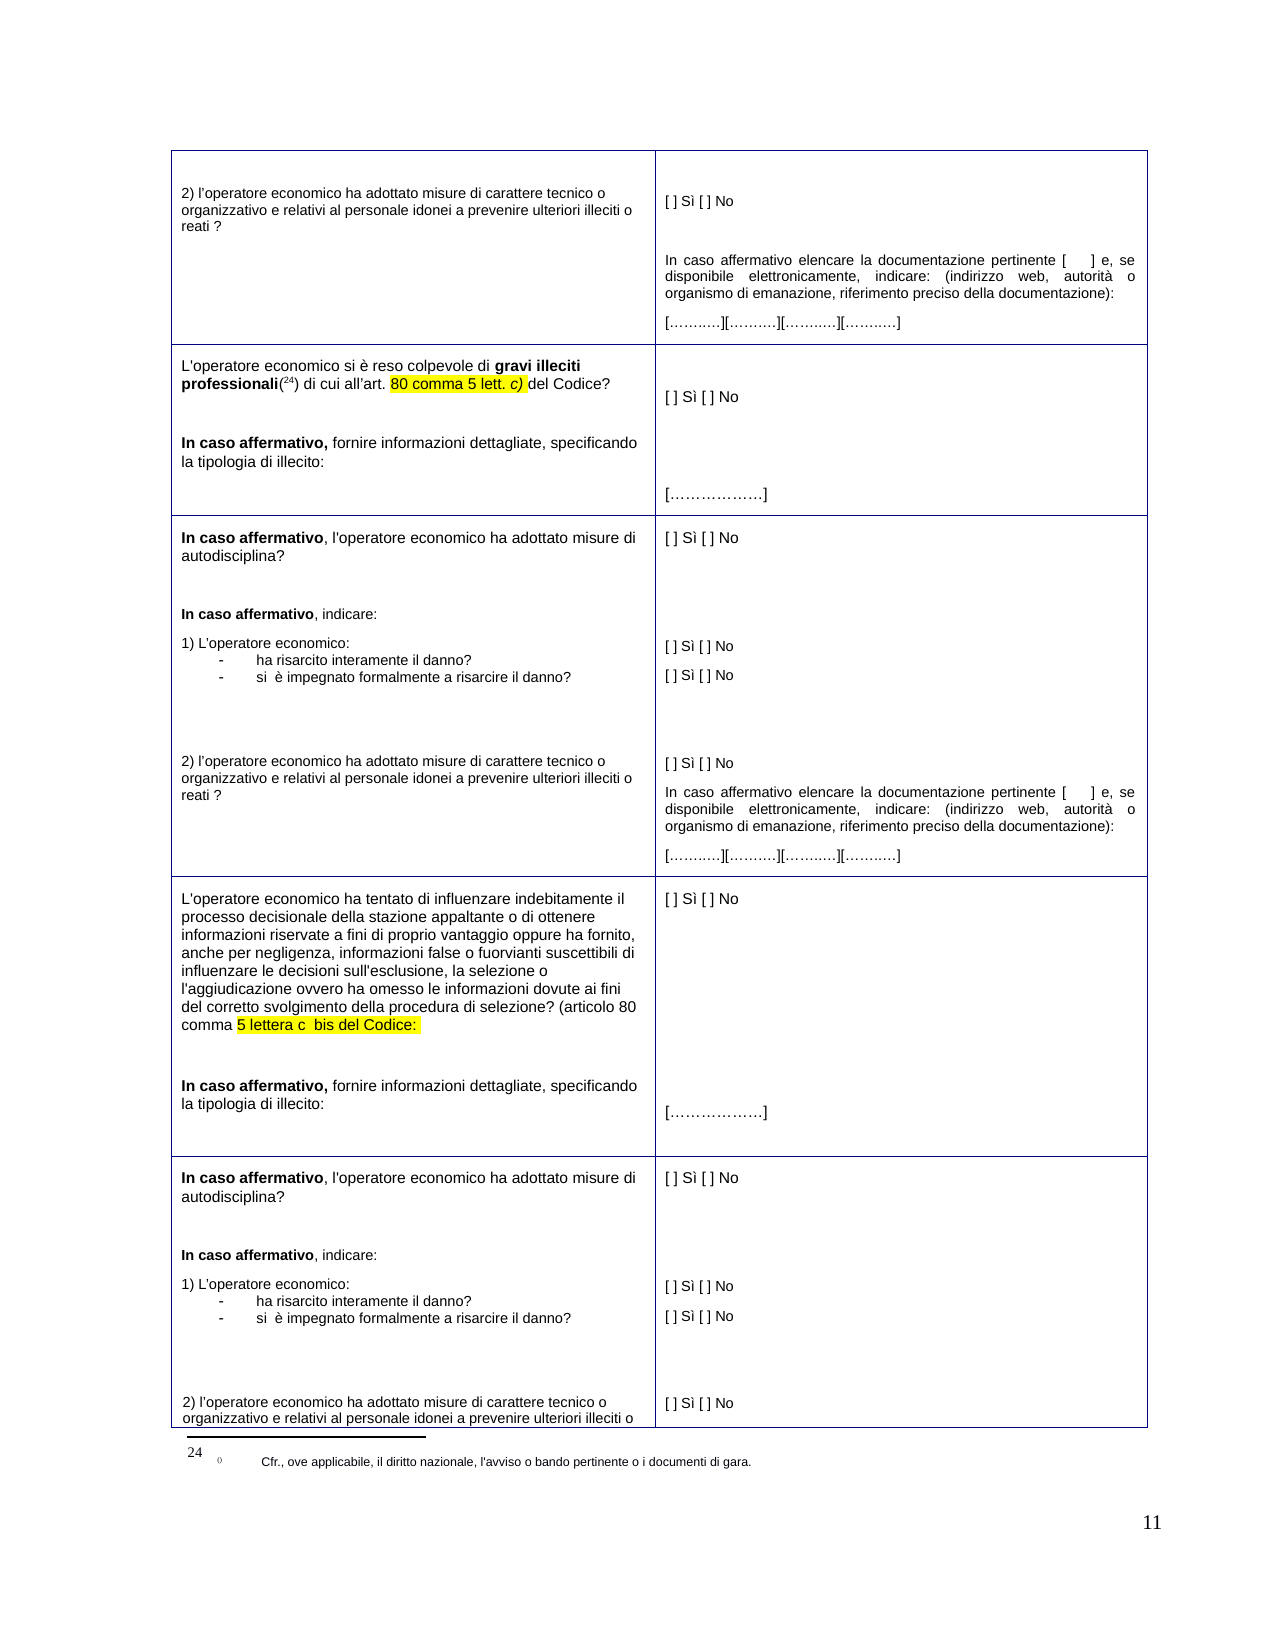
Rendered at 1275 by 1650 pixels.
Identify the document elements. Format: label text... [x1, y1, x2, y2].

table_cell [ ] Sì [ ] No [ ] Sì [ ] No [ ] Sì [ ] No [ ] Sì [ ] No In caso affermativo elencare la documentazione pertinente [ ] e, se disponibile elettronicamente, indicare: (indirizzo web, autorità o organismo di emanazione, riferimento preciso della documentazione): [……..…][…….…][……..…][……..…] [656, 516, 1147, 876]
table_cell L'operatore economico si è reso colpevole di gravi illeciti professionali() di cui all’art. 80 comma 5 lett. c) del Codice? In caso affermativo, fornire informazioni dettagliate, specificando la tipologia di illecito: [172, 345, 655, 515]
table_cell L'operatore economico ha tentato di influenzare indebitamente il processo decisionale della stazione appaltante o di ottenere informazioni riservate a fini di proprio vantaggio oppure ha fornito, anche per negligenza, informazioni false o fuorvianti suscettibili di influenzare le decisioni sull'esclusione, la selezione o l'aggiudicazione ovvero ha omesso le informazioni dovute ai fini del corretto svolgimento della procedura di selezione? (articolo 80 comma 5 lettera c bis del Codice: In caso affermativo, fornire informazioni dettagliate, specificando la tipologia di illecito: [172, 877, 655, 1156]
table_cell In caso affermativo, l'operatore economico ha adottato misure di autodisciplina? In caso affermativo, indicare: 1) L’operatore economico: ha risarcito interamente il danno? si è impegnato formalmente a risarcire il danno? 2) l’operatore economico ha adottato misure di carattere tecnico o organizzativo e relativi al personale idonei a prevenire ulteriori illeciti o [172, 1157, 655, 1427]
table_cell [ ] Sì [ ] No [………………] [656, 345, 1147, 515]
table_cell In caso affermativo, l'operatore economico ha adottato misure di autodisciplina? In caso affermativo, indicare: 1) L’operatore economico: ha risarcito interamente il danno? si è impegnato formalmente a risarcire il danno? 2) l’operatore economico ha adottato misure di carattere tecnico o organizzativo e relativi al personale idonei a prevenire ulteriori illeciti o reati ? [172, 516, 655, 876]
table_cell 2) l’operatore economico ha adottato misure di carattere tecnico o organizzativo e relativi al personale idonei a prevenire ulteriori illeciti o reati ? [172, 151, 655, 343]
table_cell [ ] Sì [ ] No [………………] [656, 877, 1147, 1156]
table_cell [ ] Sì [ ] No In caso affermativo elencare la documentazione pertinente [ ] e, se disponibile elettronicamente, indicare: (indirizzo web, autorità o organismo di emanazione, riferimento preciso della documentazione): [……..…][…….…][……..…][……..…] [656, 151, 1147, 343]
table_cell [ ] Sì [ ] No [ ] Sì [ ] No [ ] Sì [ ] No [ ] Sì [ ] No [656, 1157, 1147, 1427]
